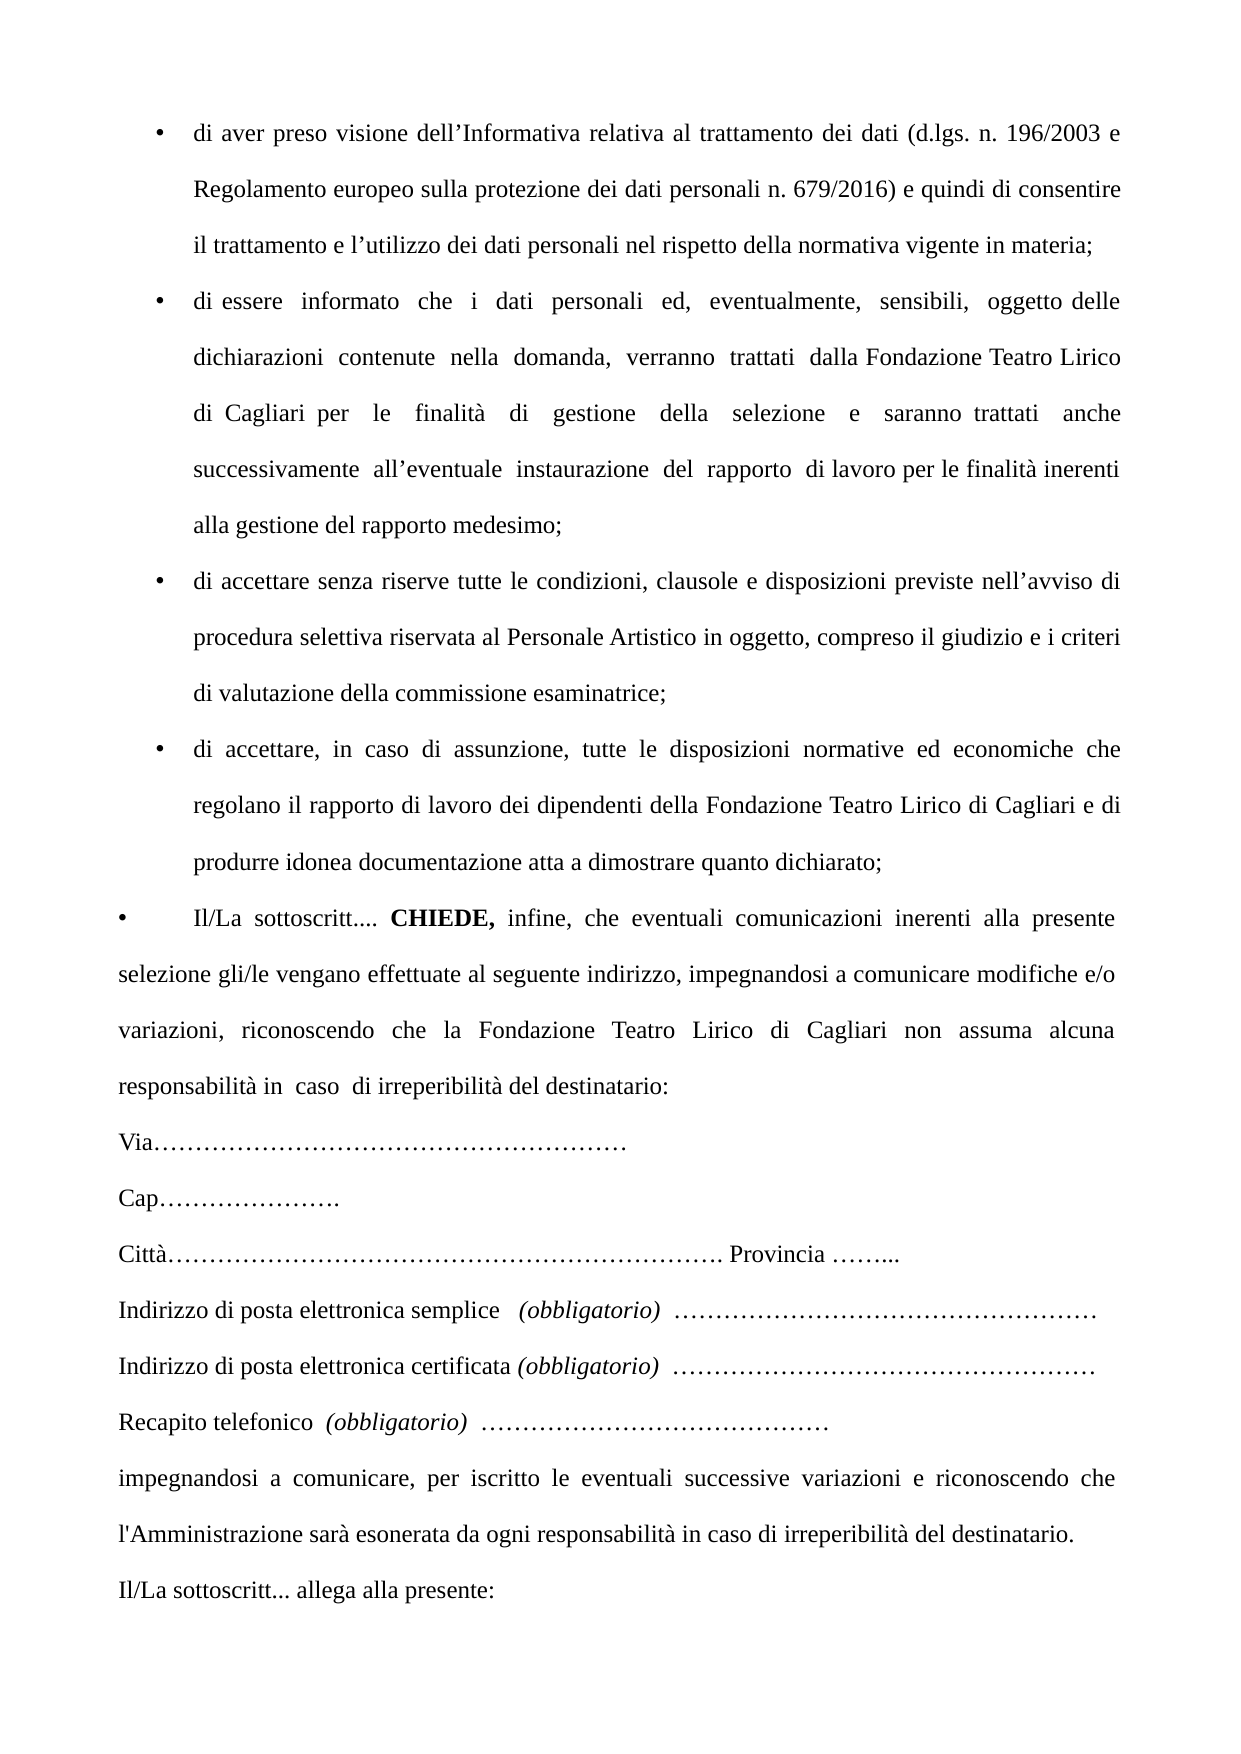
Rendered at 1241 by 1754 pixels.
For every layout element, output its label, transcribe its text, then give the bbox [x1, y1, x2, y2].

text impegnandosi a comunicare, per iscritto le eventuali successive variazioni e riconoscendo che l'Amministrazione sarà esonerata da ogni responsabilità in caso di irreperibilità del destinatario. [118, 1463, 1116, 1548]
text Città…………………………………………………………. Provincia ……... [118, 1239, 1116, 1268]
text Indirizzo di posta elettronica certificata (obbligatorio) …………………………………………… [118, 1351, 1116, 1380]
text Il/La sottoscritt... allega alla presente: [118, 1575, 1116, 1604]
text Via………………………………………………… [118, 1127, 1116, 1156]
list di essere informato che i dati personali ed, eventualmente, sensibili, oggetto delle dichiarazioni contenute nella domanda, verranno trattati dalla Fondazione Teatro Lirico di Cagliari per le finalità di gestione della selezione e saranno trattati anche successivamente all’eventuale instaurazione del rapporto di lavoro per le finalità inerenti alla gestione del rapporto medesimo; [156, 286, 1122, 539]
text Cap…………………. [118, 1183, 1116, 1212]
text Recapito telefonico (obbligatorio) …………………………………… [118, 1407, 1116, 1436]
text Indirizzo di posta elettronica semplice (obbligatorio) …………………………………………… [118, 1295, 1116, 1324]
list di accettare senza riserve tutte le condizioni, clausole e disposizioni previste nell’avviso di procedura selettiva riservata al Personale Artistico in oggetto, compreso il giudizio e i criteri di valutazione della commissione esaminatrice; [156, 566, 1122, 707]
list di aver preso visione dell’Informativa relativa al trattamento dei dati (d.lgs. n. 196/2003 e Regolamento europeo sulla protezione dei dati personali n. 679/2016) e quindi di consentire il trattamento e l’utilizzo dei dati personali nel rispetto della normativa vigente in materia; [156, 118, 1122, 259]
list di accettare, in caso di assunzione, tutte le disposizioni normative ed economiche che regolano il rapporto di lavoro dei dipendenti della Fondazione Teatro Lirico di Cagliari e di produrre idonea documentazione atta a dimostrare quanto dichiarato; [156, 734, 1122, 875]
list Il/La sottoscritt.... CHIEDE, infine, che eventuali comunicazioni inerenti alla presente selezione gli/le vengano effettuate al seguente indirizzo, impegnandosi a comunicare modifiche e/o variazioni, riconoscendo che la Fondazione Teatro Lirico di Cagliari non assuma alcuna responsabilità in caso di irreperibilità del destinatario: [118, 903, 1116, 1099]
